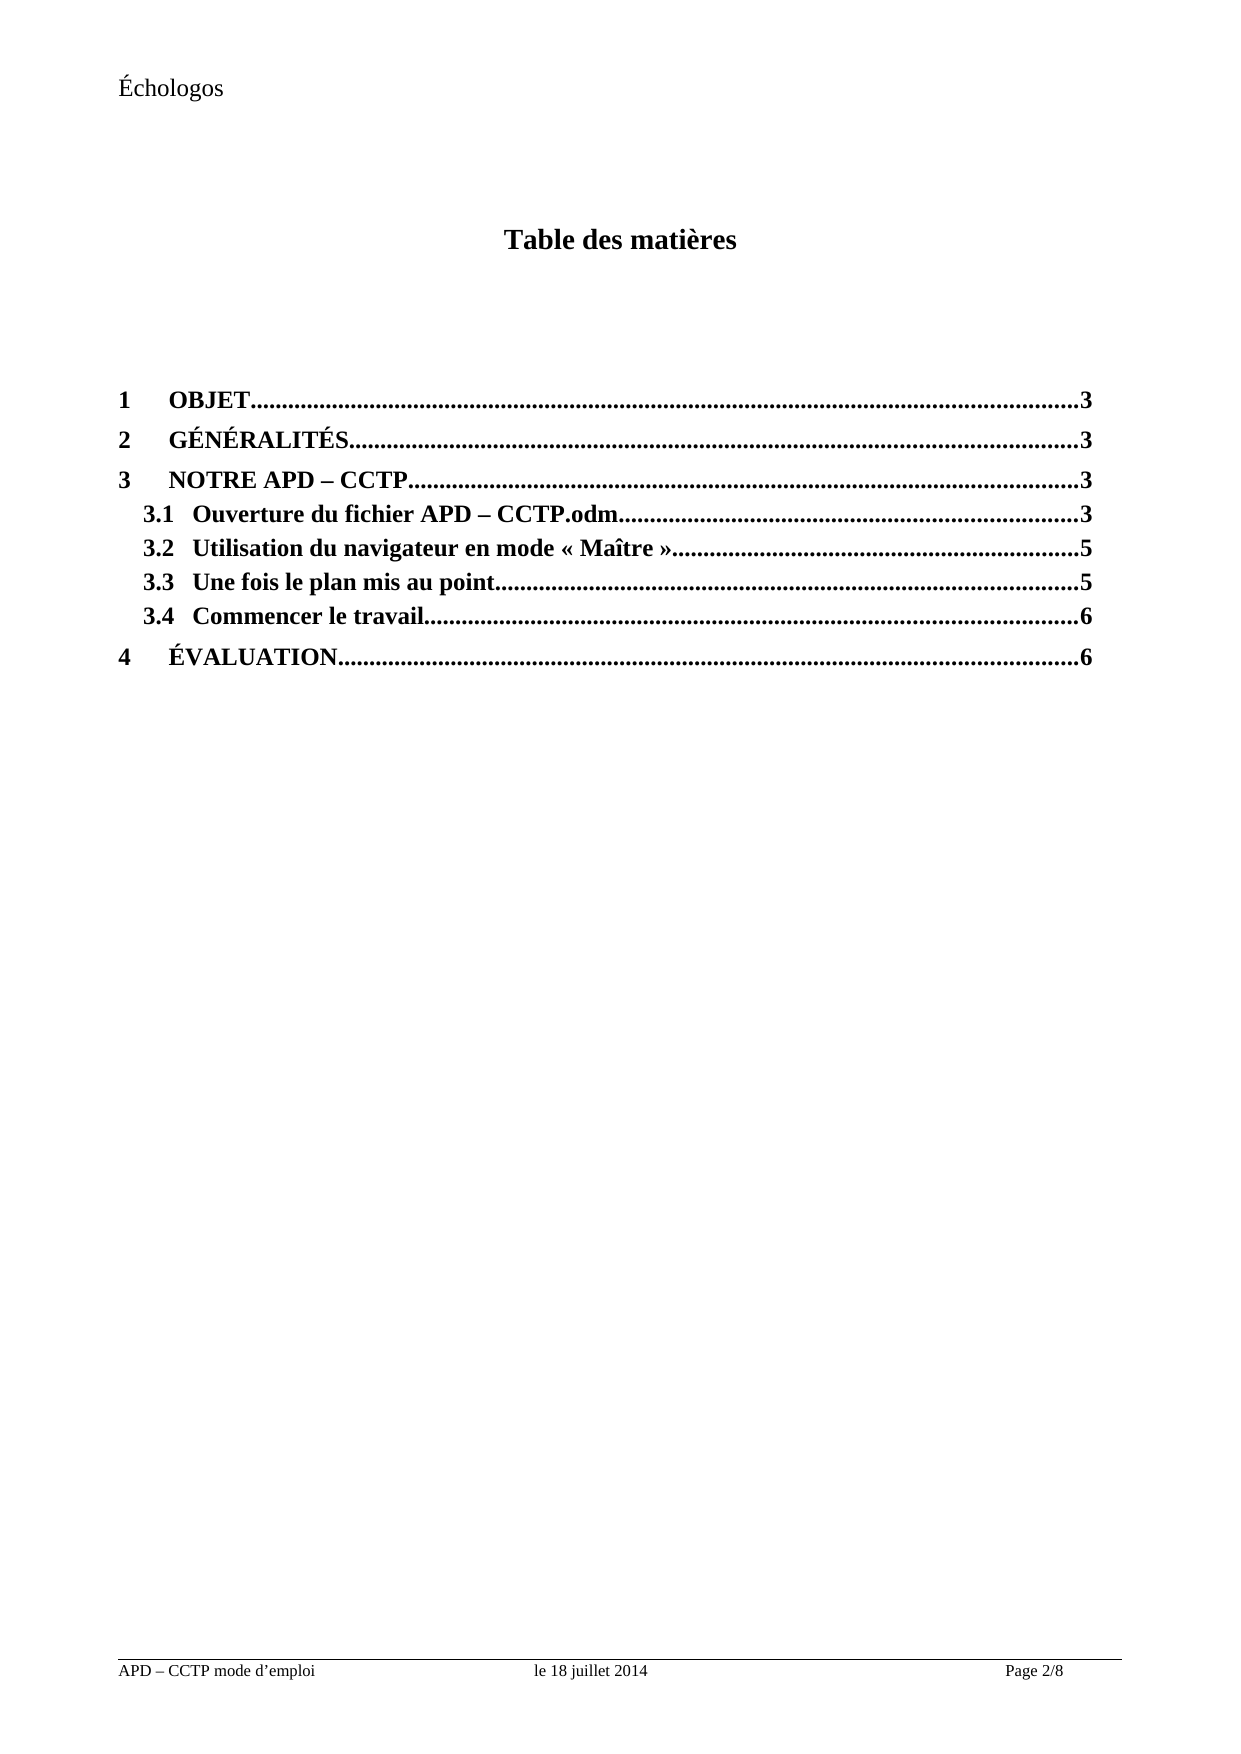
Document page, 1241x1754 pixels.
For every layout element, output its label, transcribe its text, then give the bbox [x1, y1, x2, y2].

text 2 Généralités 3 [118, 426, 1092, 454]
text 3.4 Commencer le travail 6 [143, 602, 1092, 630]
text 1 Objet 3 [118, 386, 1092, 414]
text 4 Évaluation 6 [118, 643, 1092, 670]
text 3 Notre APD – CCTP 3 [118, 467, 1092, 494]
text 3.2 Utilisation du navigateur en mode « Maître » 5 [143, 534, 1092, 562]
text 3.3 Une fois le plan mis au point 5 [143, 568, 1092, 596]
text Table des matières [118, 206, 1122, 256]
text 3.1 Ouverture du fichier APD – CCTP.odm 3 [143, 501, 1092, 528]
